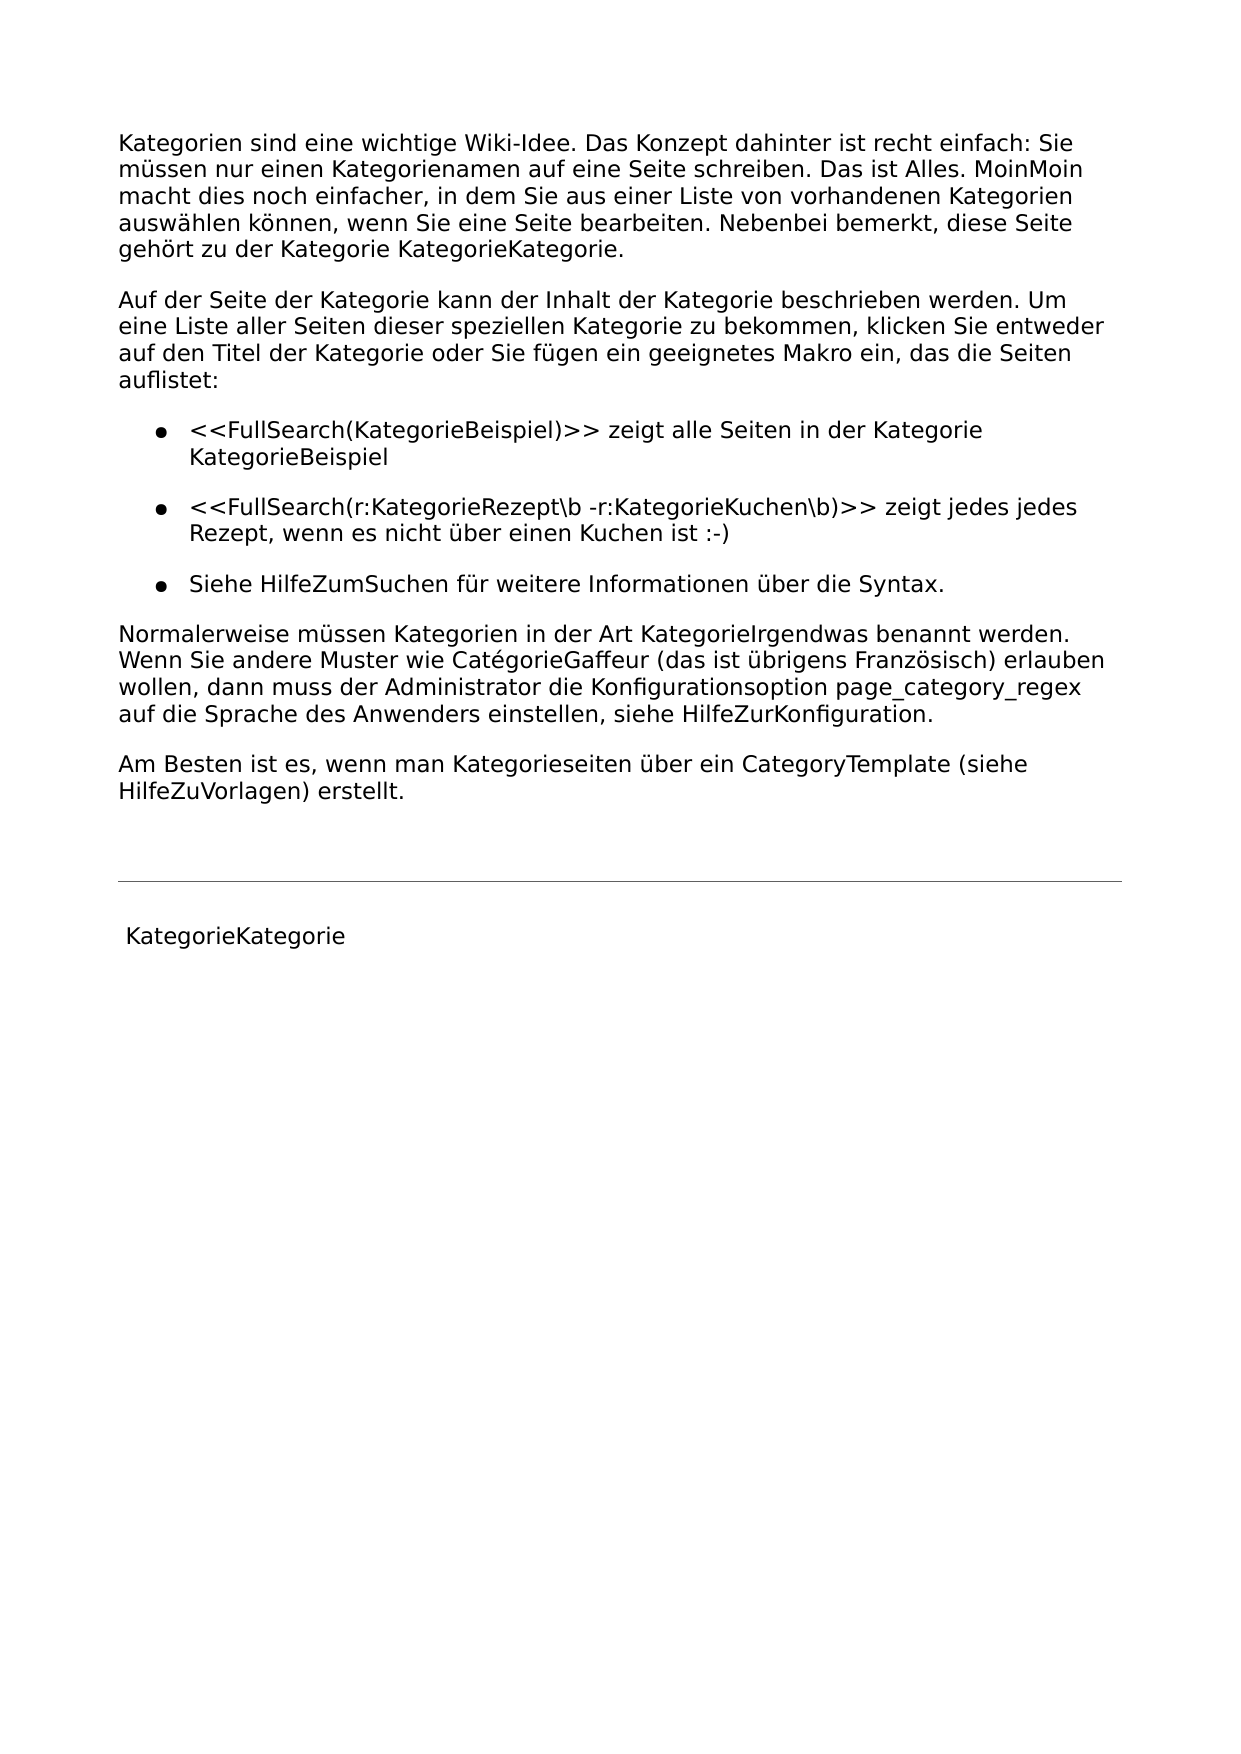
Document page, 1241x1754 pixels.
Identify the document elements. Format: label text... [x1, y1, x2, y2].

list Siehe HilfeZumSuchen für weitere Informationen über die Syntax. [153, 571, 1122, 597]
list <<FullSearch(r:KategorieRezept\b -r:KategorieKuchen\b)>> zeigt jedes jedes Rezept, wenn es nicht über einen Kuchen ist :-) [153, 494, 1122, 547]
text Auf der Seite der Kategorie kann der Inhalt der Kategorie beschrieben werden. Um eine Liste aller Seiten dieser speziellen Kategorie zu bekommen, klicken Sie entweder auf den Titel der Kategorie oder Sie fügen ein geeignetes Makro ein, das die Seiten auflistet: [118, 287, 1122, 393]
text Kategorien sind eine wichtige Wiki-Idee. Das Konzept dahinter ist recht einfach: Sie müssen nur einen Kategorienamen auf eine Seite schreiben. Das ist Alles. MoinMoin macht dies noch einfacher, in dem Sie aus einer Liste von vorhandenen Kategorien auswählen können, wenn Sie eine Seite bearbeiten. Nebenbei bemerkt, diese Seite gehört zu der Kategorie KategorieKategorie. [118, 130, 1122, 263]
list <<FullSearch(KategorieBeispiel)>> zeigt alle Seiten in der Kategorie KategorieBeispiel [153, 417, 1122, 470]
text Am Besten ist es, wenn man Kategorieseiten über ein CategoryTemplate (siehe HilfeZuVorlagen) erstellt. [118, 751, 1122, 804]
text Normalerweise müssen Kategorien in der Art KategorieIrgendwas benannt werden. Wenn Sie andere Muster wie CatégorieGaffeur (das ist übrigens Französisch) erlauben wollen, dann muss der Administrator die Konfigurationsoption page_category_regex auf die Sprache des Anwenders einstellen, siehe HilfeZurKonfiguration. [118, 621, 1122, 728]
text KategorieKategorie [118, 923, 1122, 950]
